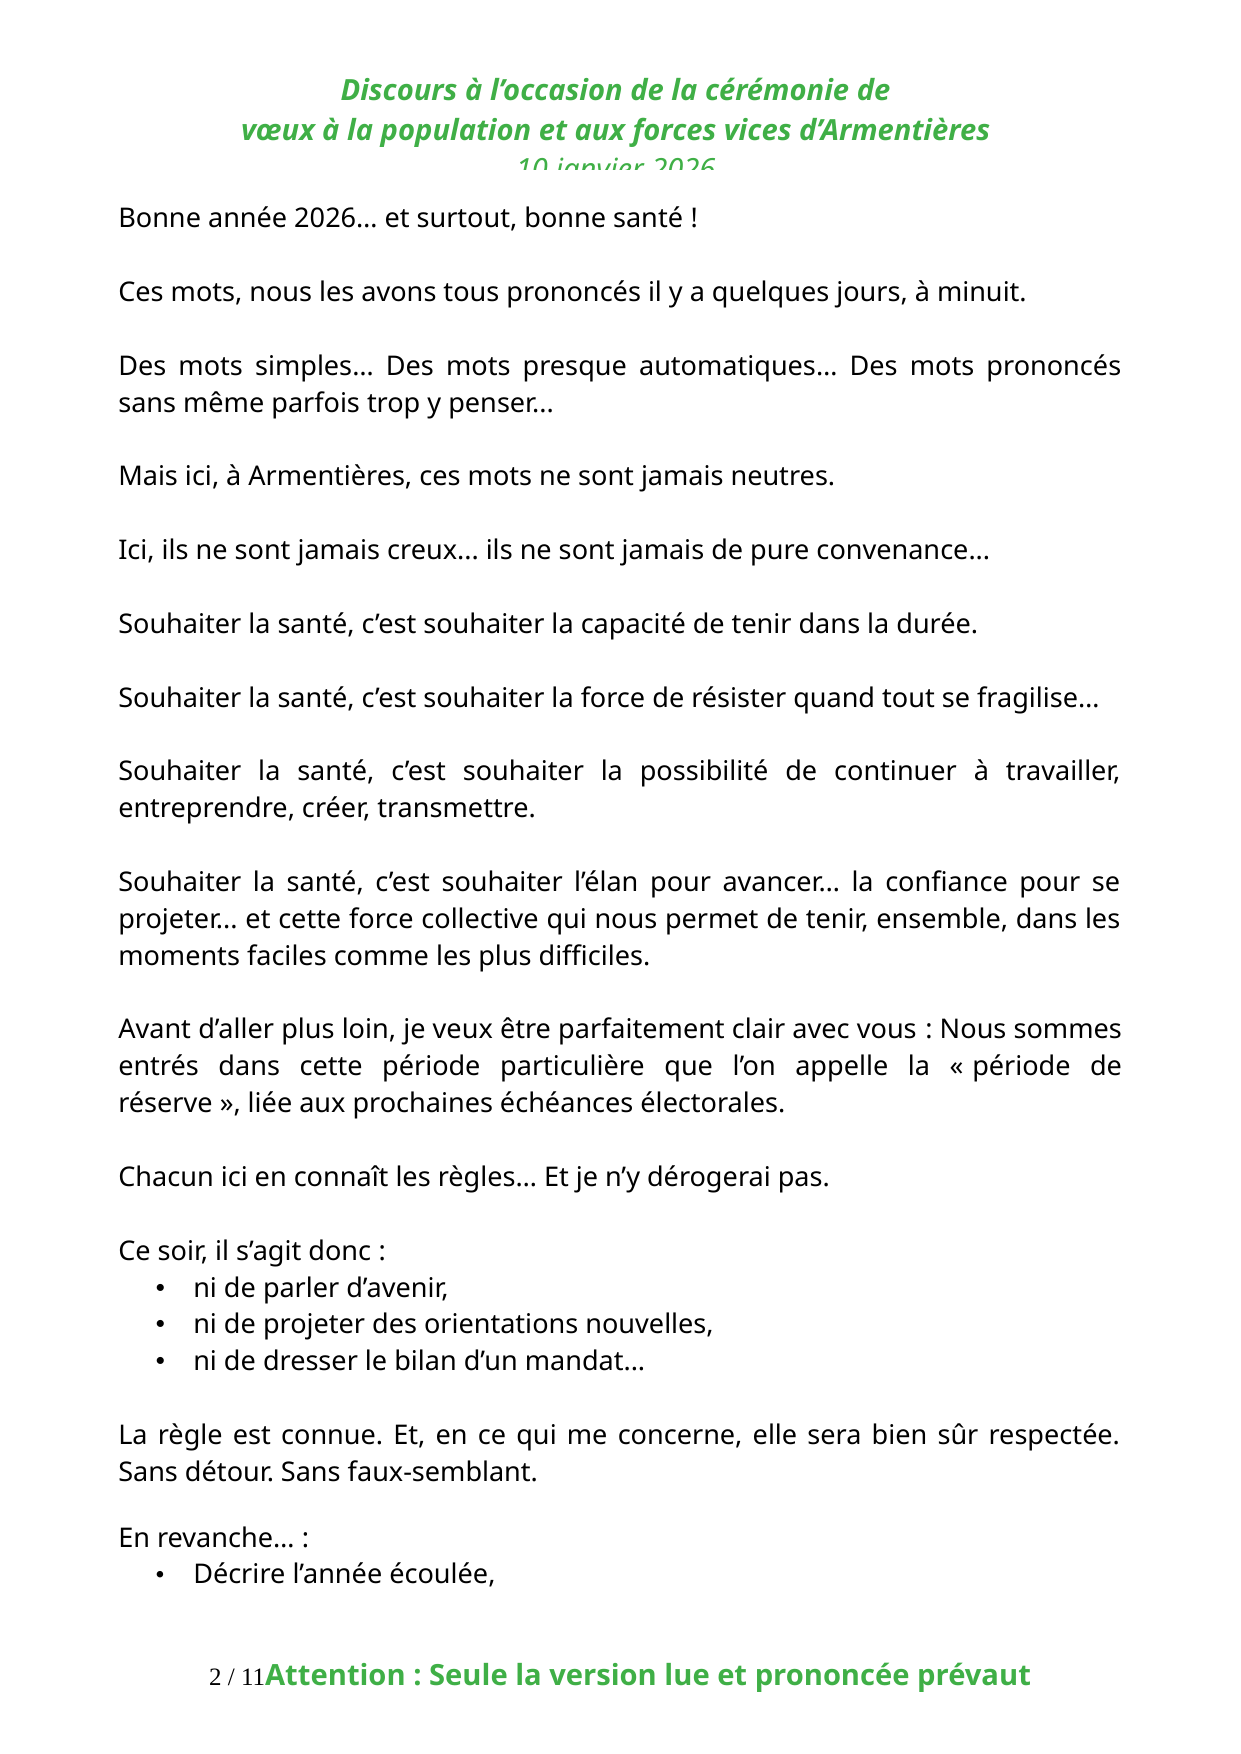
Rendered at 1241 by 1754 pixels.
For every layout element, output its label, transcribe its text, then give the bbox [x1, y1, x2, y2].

text Ce soir, il s’agit donc : [118, 1231, 1122, 1268]
text En revanche… : [118, 1518, 1122, 1555]
text Avant d’aller plus loin, je veux être parfaitement clair avec vous : Nous sommes entrés dans cette période particulière que l’on appelle la « période de réserve », liée aux prochaines échéances électorales. [118, 1010, 1122, 1121]
text Souhaiter la santé, c’est souhaiter la possibilité de continuer à travailler, entreprendre, créer, transmettre. [118, 752, 1122, 826]
text Ces mots, nous les avons tous prononcés il y a quelques jours, à minuit. [118, 272, 1122, 309]
list ni de dresser le bilan d’un mandat... [156, 1342, 1122, 1379]
list ni de parler d’avenir, [156, 1268, 1122, 1305]
text Souhaiter la santé, c’est souhaiter l’élan pour avancer… la confiance pour se projeter... et cette force collective qui nous permet de tenir, ensemble, dans les moments faciles comme les plus difficiles. [118, 862, 1122, 973]
list ni de projeter des orientations nouvelles, [156, 1305, 1122, 1342]
text Bonne année 2026… et surtout, bonne santé ! [118, 199, 1122, 236]
text Chacun ici en connaît les règles… Et je n’y dérogerai pas. [118, 1157, 1122, 1194]
text Ici, ils ne sont jamais creux... ils ne sont jamais de pure convenance... [118, 531, 1122, 567]
text La règle est connue. Et, en ce qui me concerne, elle sera bien sûr respectée. Sans détour. Sans faux-semblant. [118, 1416, 1122, 1489]
list Décrire l’année écoulée, [156, 1555, 1122, 1592]
text Souhaiter la santé, c’est souhaiter la force de résister quand tout se fragilise… [118, 678, 1122, 715]
text Des mots simples… Des mots presque automatiques… Des mots prononcés sans même parfois trop y penser... [118, 346, 1122, 420]
text Souhaiter la santé, c’est souhaiter la capacité de tenir dans la durée. [118, 604, 1122, 641]
text Mais ici, à Armentières, ces mots ne sont jamais neutres. [118, 457, 1122, 494]
